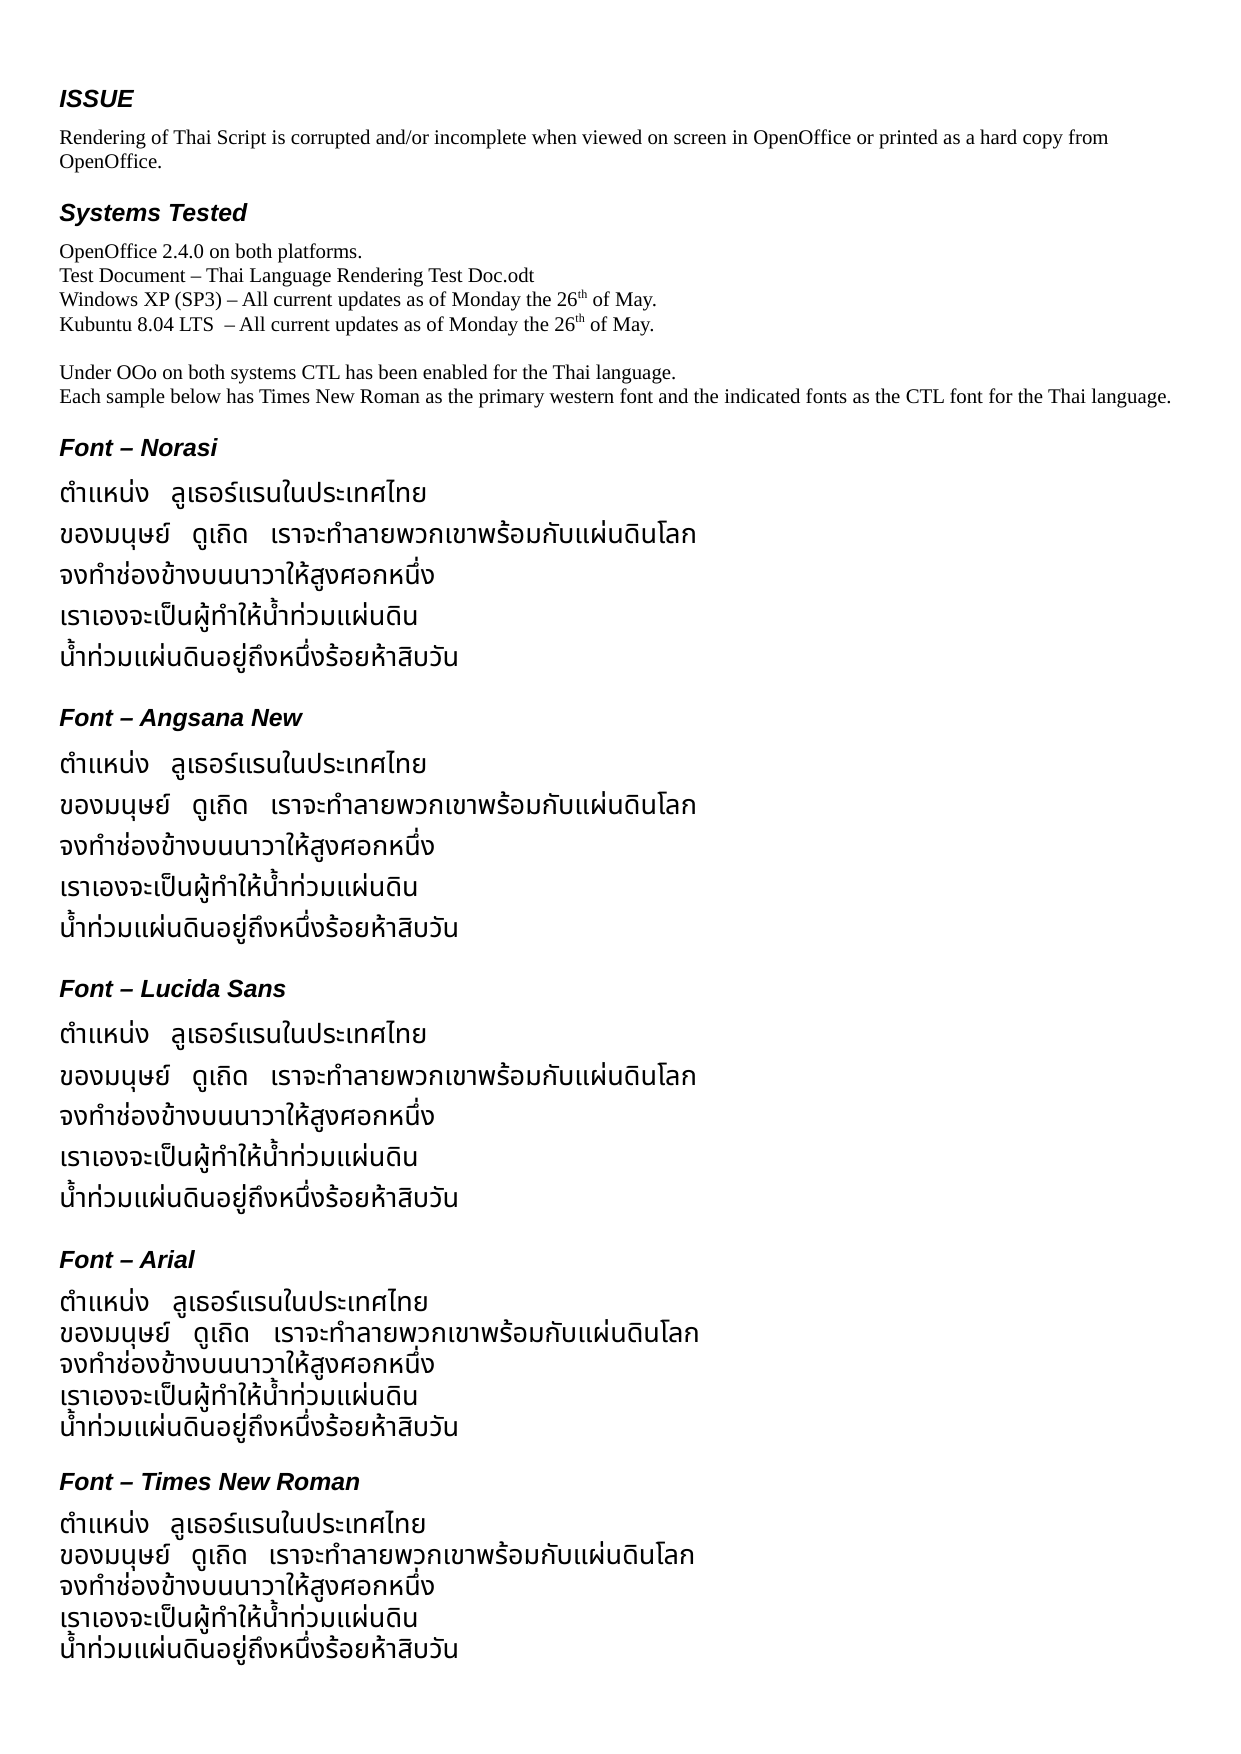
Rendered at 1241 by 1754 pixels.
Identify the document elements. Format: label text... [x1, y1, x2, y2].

text Test Document – Thai Language Rendering Test Doc.odt [59, 263, 1181, 287]
text ตำแหน่ง ลูเธอร์แรนในประเทศไทย ของมนุษย์ ดูเถิด เราจะทำลายพวกเขาพร้อมกับแผ่นดินโลก จงทำช่องข้างบนนาวาให้สูงศอกหนึ่ง เราเองจะเป็นผู้ทำให้น้ำท่วมแผ่นดิน น้ำท่วมแผ่นดินอยู่ถึงหนึ่งร้อยห้าสิบวัน [59, 474, 1181, 678]
text Under OOo on both systems CTL has been enabled for the Thai language. [59, 359, 1181, 384]
text ตำแหน่ง ลูเธอร์แรนในประเทศไทย ของมนุษย์ ดูเถิด เราจะทำลายพวกเขาพร้อมกับแผ่นดินโลก จงทำช่องข้างบนนาวาให้สูงศอกหนึ่ง เราเองจะเป็นผู้ทำให้น้ำท่วมแผ่นดิน น้ำท่วมแผ่นดินอยู่ถึงหนึ่งร้อยห้าสิบวัน [59, 744, 1181, 949]
subtitle ISSUE [59, 84, 1181, 113]
subtitle Systems Tested [59, 198, 1181, 227]
text Windows XP (SP3) – All current updates as of Monday the 26th of May. [59, 287, 1181, 311]
text Rendering of Thai Script is corrupted and/or incomplete when viewed on screen in OpenOffice or printed as a hard copy from OpenOffice. [59, 125, 1181, 173]
subtitle Font – Times New Roman [59, 1467, 1181, 1496]
text ตำแหน่ง ลูเธอร์แรนในประเทศไทย ของมนุษย์ ดูเถิด เราจะทำลายพวกเขาพร้อมกับแผ่นดินโลก จงทำช่องข้างบนนาวาให้สูงศอกหนึ่ง เราเองจะเป็นผู้ทำให้น้ำท่วมแผ่นดิน น้ำท่วมแผ่นดินอยู่ถึงหนึ่งร้อยห้าสิบวัน [59, 1015, 1181, 1220]
text Each sample below has Times New Roman as the primary western font and the indicated fonts as the CTL font for the Thai language. [59, 384, 1181, 408]
subtitle Font – Lucida Sans [59, 974, 1181, 1003]
subtitle Font – Arial [59, 1245, 1181, 1273]
text Kubuntu 8.04 LTS – All current updates as of Monday the 26th of May. [59, 311, 1181, 336]
text ตำแหน่ง ลูเธอร์แรนในประเทศไทย ของมนุษย์ ดูเถิด เราจะทำลายพวกเขาพร้อมกับแผ่นดินโลก จงทำช่องข้างบนนาวาให้สูงศอกหนึ่ง เราเองจะเป็นผู้ทำให้น้ำท่วมแผ่นดิน น้ำท่วมแผ่นดินอยู่ถึงหนึ่งร้อยห้าสิบวัน [59, 1508, 1181, 1664]
subtitle Font – Norasi [59, 433, 1181, 461]
subtitle Font – Angsana New [59, 703, 1181, 732]
text OpenOffice 2.4.0 on both platforms. [59, 239, 1181, 263]
text ตำแหน่ง ลูเธอร์แรนในประเทศไทย ของมนุษย์ ดูเถิด เราจะทำลายพวกเขาพร้อมกับแผ่นดินโลก จงทำช่องข้างบนนาวาให้สูงศอกหนึ่ง เราเองจะเป็นผู้ทำให้น้ำท่วมแผ่นดิน น้ำท่วมแผ่นดินอยู่ถึงหนึ่งร้อยห้าสิบวัน [59, 1286, 1181, 1442]
